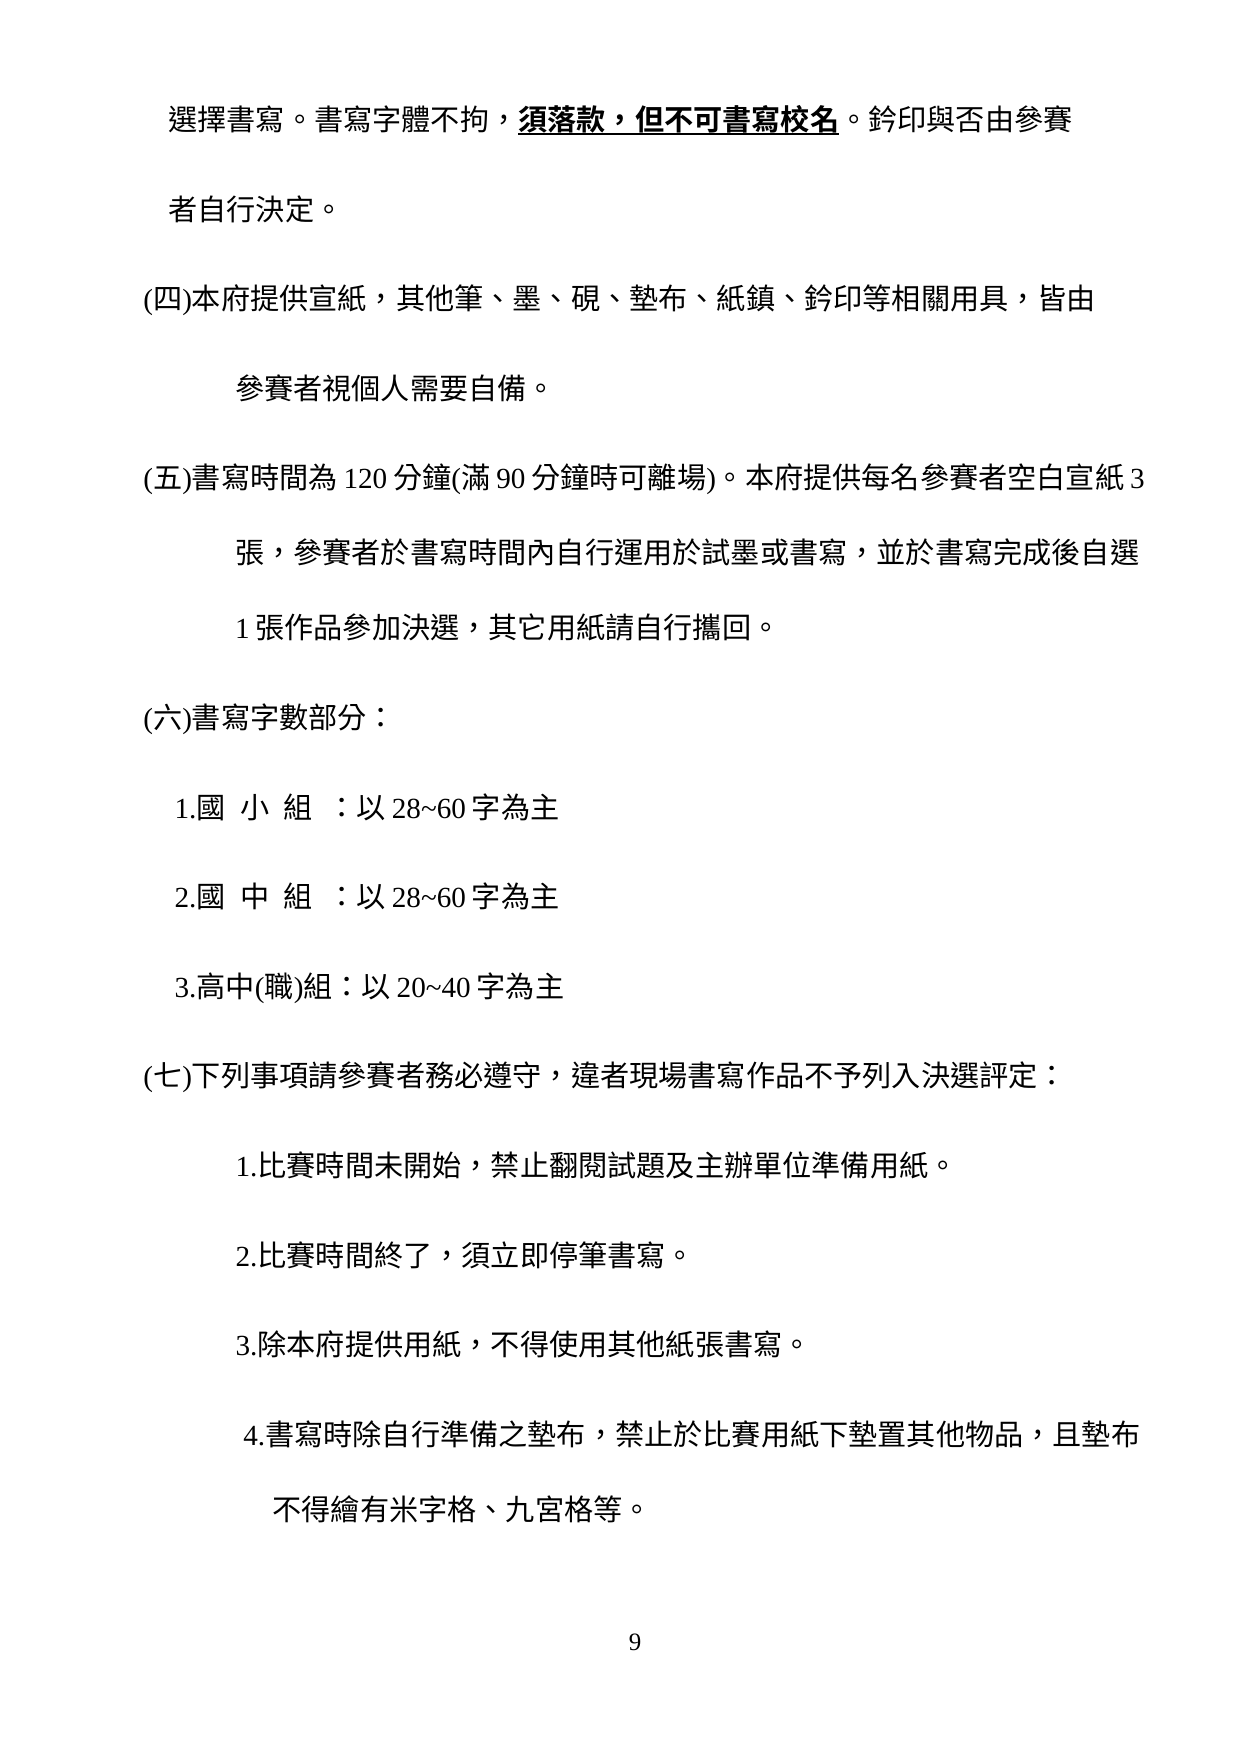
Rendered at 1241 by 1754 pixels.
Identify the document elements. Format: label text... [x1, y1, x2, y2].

text 選擇書寫。書寫字體不拘，須落款，但不可書寫校名。鈐印與否由參賽 [118, 80, 1152, 155]
text (五)書寫時間為120分鐘(滿90分鐘時可離場)。本府提供每名參賽者空白宣紙3張，參賽者於書寫時間內自行運用於試墨或書寫，並於書寫完成後自選1張作品參加決選，其它用紙請自行攜回。 [118, 439, 1152, 664]
text 3.高中(職)組：以20~40字為主 [118, 947, 1152, 1022]
text 2.國中組：以28~60字為主 [118, 857, 1152, 932]
text 者自行決定。 [118, 170, 1152, 245]
text 4.書寫時除自行準備之墊布，禁止於比賽用紙下墊置其他物品，且墊布 不得繪有米字格、九宮格等。 [243, 1395, 1152, 1545]
text 3.除本府提供用紙，不得使用其他紙張書寫。 [229, 1305, 1152, 1380]
text (七)下列事項請參賽者務必遵守，違者現場書寫作品不予列入決選評定： [118, 1037, 1152, 1112]
text 1.國小組：以28~60字為主 [118, 768, 1152, 843]
text (四)本府提供宣紙，其他筆、墨、硯、墊布、紙鎮、鈐印等相關用具，皆由 [118, 259, 1152, 334]
text 2.比賽時間終了，須立即停筆書寫。 [229, 1216, 1152, 1291]
text 參賽者視個人需要自備。 [118, 349, 1152, 424]
text (六)書寫字數部分： [118, 678, 1152, 753]
text 1.比賽時間未開始，禁止翻閱試題及主辦單位準備用紙。 [229, 1126, 1152, 1201]
